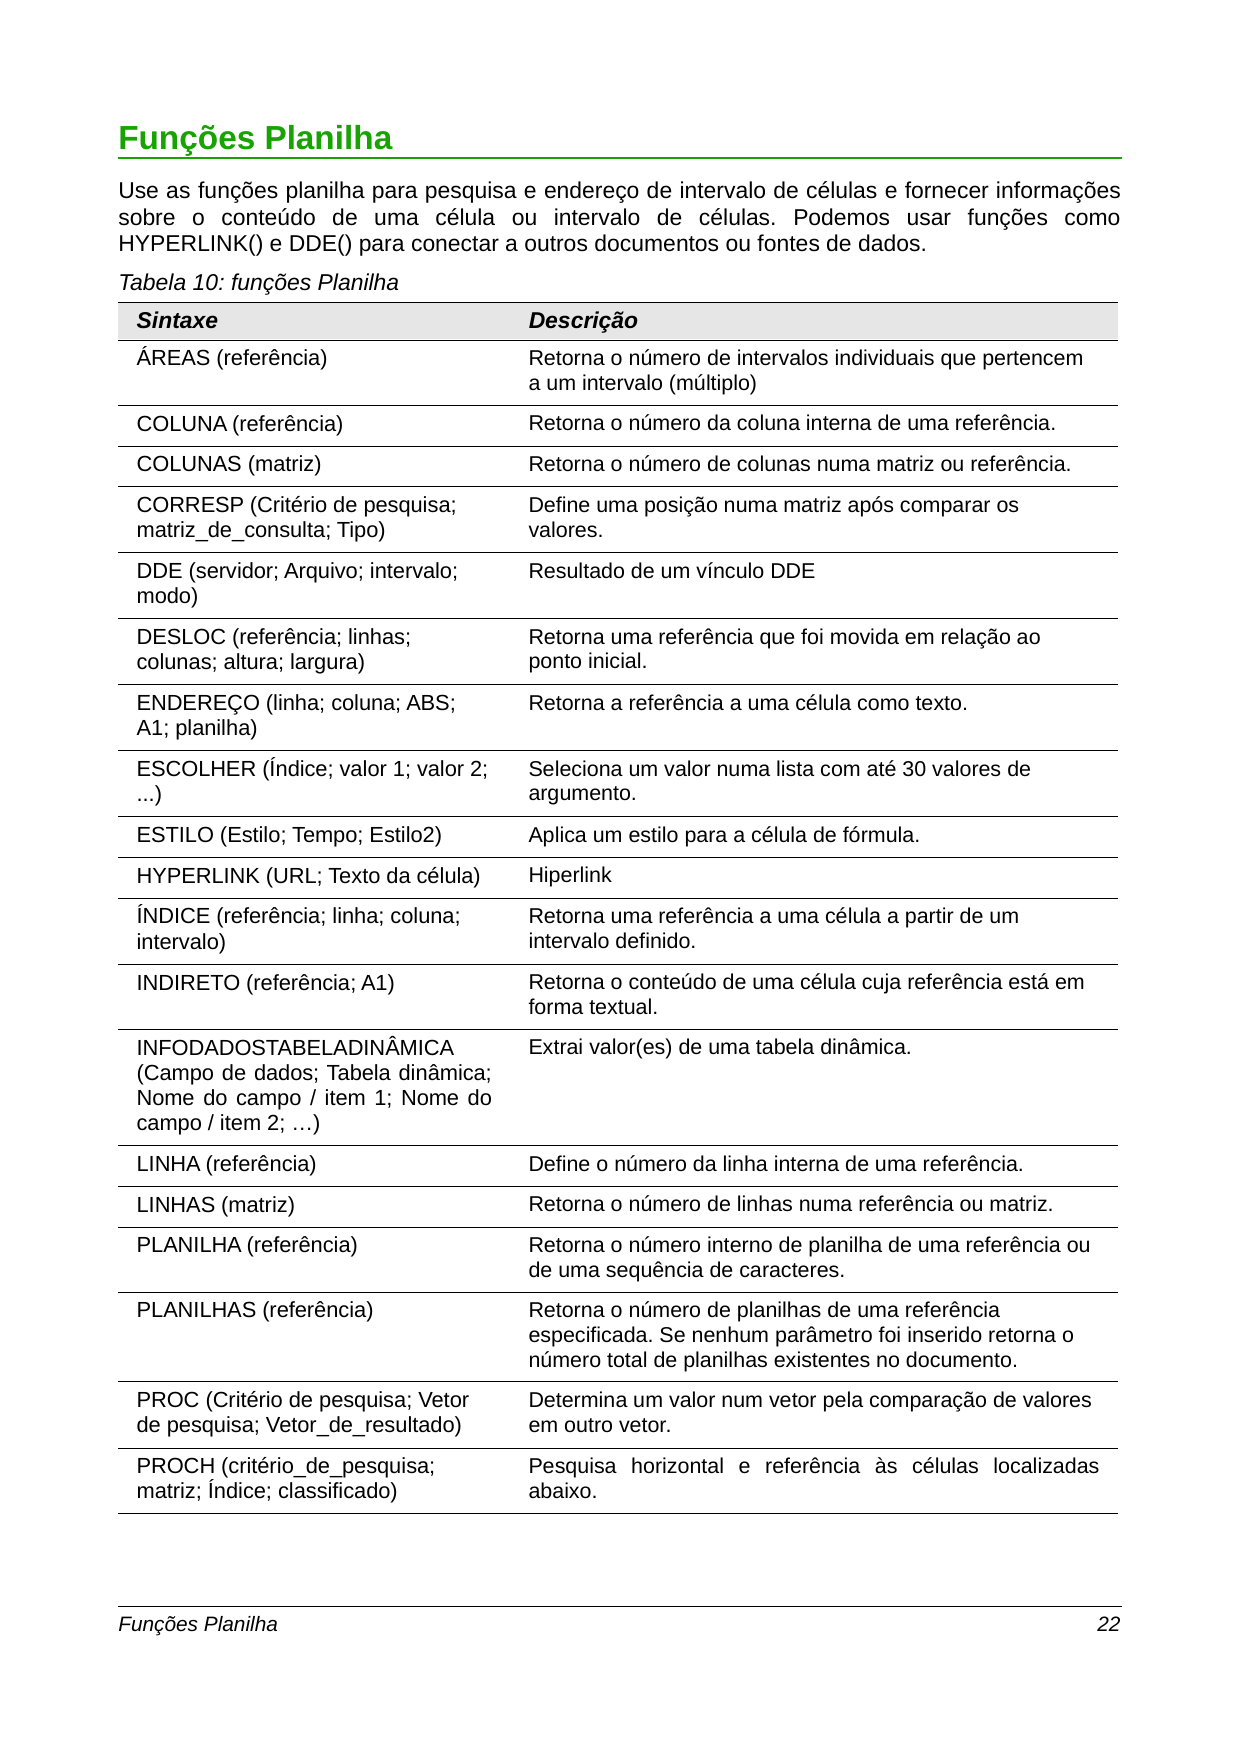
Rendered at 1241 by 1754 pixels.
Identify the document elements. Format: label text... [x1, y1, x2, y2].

table_cell Hiperlink [510, 858, 1118, 898]
table_header Descrição [510, 303, 1118, 339]
table_cell Retorna a referência a uma célula como texto. [510, 685, 1118, 750]
table_cell PROCH (critério_de_pesquisa; matriz; Índice; classificado) [118, 1449, 510, 1513]
table_cell LINHAS (matriz) [118, 1187, 510, 1227]
table_cell Define o número da linha interna de uma referência. [510, 1146, 1118, 1186]
table_cell INFODADOSTABELADINÂMICA (Campo de dados; Tabela dinâmica; Nome do campo / item 1; Nome do campo / item 2; …) [118, 1030, 510, 1145]
table_cell ÍNDICE (referência; linha; coluna; intervalo) [118, 899, 510, 964]
table_cell Extrai valor(es) de uma tabela dinâmica. [510, 1030, 1118, 1145]
table_cell Retorna o número da coluna interna de uma referência. [510, 406, 1118, 446]
table_cell Seleciona um valor numa lista com até 30 valores de argumento. [510, 751, 1118, 816]
text Use as funções planilha para pesquisa e endereço de intervalo de células e fornecer informações sobre o conteúdo de uma célula ou intervalo de células. Podemos usar funções como HYPERLINK() e DDE() para conectar a outros documentos ou fontes de dados. [118, 177, 1122, 257]
table_cell ÁREAS (referência) [118, 341, 510, 405]
table_cell Determina um valor num vetor pela comparação de valores em outro vetor. [510, 1382, 1118, 1447]
table_cell Resultado de um vínculo DDE [510, 553, 1118, 618]
table_cell Retorna o conteúdo de uma célula cuja referência está em forma textual. [510, 965, 1118, 1029]
table_cell ESTILO (Estilo; Tempo; Estilo2) [118, 817, 510, 857]
table_cell PROC (Critério de pesquisa; Vetor de pesquisa; Vetor_de_resultado) [118, 1382, 510, 1447]
table_cell Retorna uma referência que foi movida em relação ao ponto inicial. [510, 619, 1118, 684]
table_cell ENDEREÇO (linha; coluna; ABS; A1; planilha) [118, 685, 510, 750]
table_cell DDE (servidor; Arquivo; intervalo; modo) [118, 553, 510, 618]
table_cell DESLOC (referência; linhas; colunas; altura; largura) [118, 619, 510, 684]
table_cell ESCOLHER (Índice; valor 1; valor 2; ...) [118, 751, 510, 816]
table_cell COLUNA (referência) [118, 406, 510, 446]
table_cell Retorna uma referência a uma célula a partir de um intervalo definido. [510, 899, 1118, 964]
table_cell LINHA (referência) [118, 1146, 510, 1186]
table_cell Retorna o número de colunas numa matriz ou referência. [510, 447, 1118, 486]
table_header Sintaxe [118, 303, 510, 339]
table_cell Aplica um estilo para a célula de fórmula. [510, 817, 1118, 857]
table_cell PLANILHA (referência) [118, 1228, 510, 1292]
table_cell Retorna o número de linhas numa referência ou matriz. [510, 1187, 1118, 1227]
table_cell COLUNAS (matriz) [118, 447, 510, 486]
table_cell HYPERLINK (URL; Texto da célula) [118, 858, 510, 898]
table_cell INDIRETO (referência; A1) [118, 965, 510, 1029]
text Tabela 10: funções Planilha [118, 269, 1122, 295]
table_cell CORRESP (Critério de pesquisa; matriz_de_consulta; Tipo) [118, 487, 510, 552]
table_cell Retorna o número de intervalos individuais que pertencem a um intervalo (múltiplo) [510, 341, 1118, 405]
table_cell Retorna o número de planilhas de uma referência especificada. Se nenhum parâmetro foi inserido retorna o número total de planilhas existentes no documento. [510, 1293, 1118, 1381]
table_cell Define uma posição numa matriz após comparar os valores. [510, 487, 1118, 552]
subtitle Funções Planilha [118, 118, 1122, 157]
table_cell Retorna o número interno de planilha de uma referência ou de uma sequência de caracteres. [510, 1228, 1118, 1292]
table_cell PLANILHAS (referência) [118, 1293, 510, 1381]
table_cell Pesquisa horizontal e referência às células localizadas abaixo. [510, 1449, 1118, 1513]
